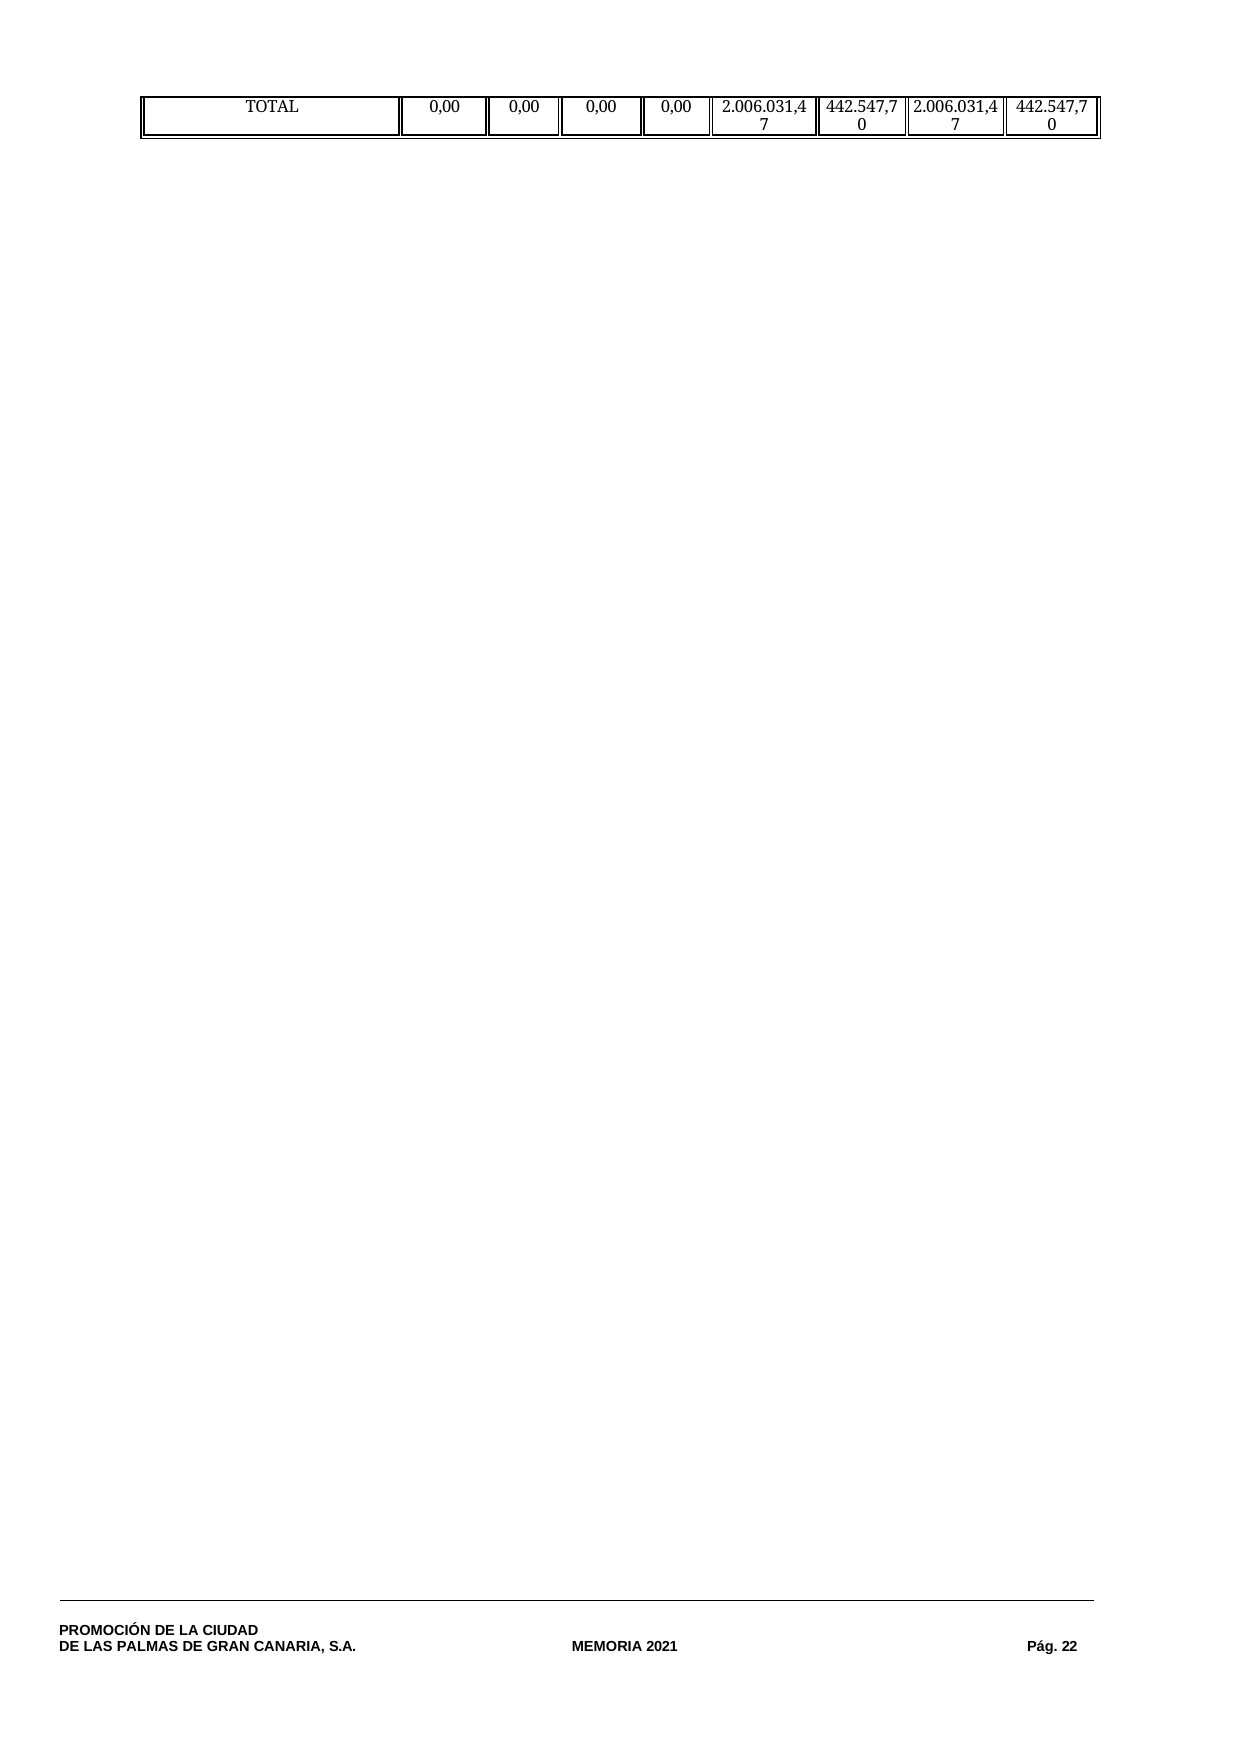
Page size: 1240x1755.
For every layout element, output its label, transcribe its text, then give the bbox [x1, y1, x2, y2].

table_cell 442.547,70 [820, 98, 905, 134]
table_cell TOTAL [145, 98, 398, 134]
table_cell 0,00 [645, 98, 709, 134]
table_cell 2.006.031,47 [909, 98, 1003, 134]
table_cell 0,00 [563, 98, 640, 134]
table_cell 0,00 [490, 98, 558, 134]
table_cell 442.547,70 [1007, 98, 1096, 134]
table_cell 2.006.031,47 [713, 98, 815, 134]
table_cell 0,00 [403, 98, 485, 134]
